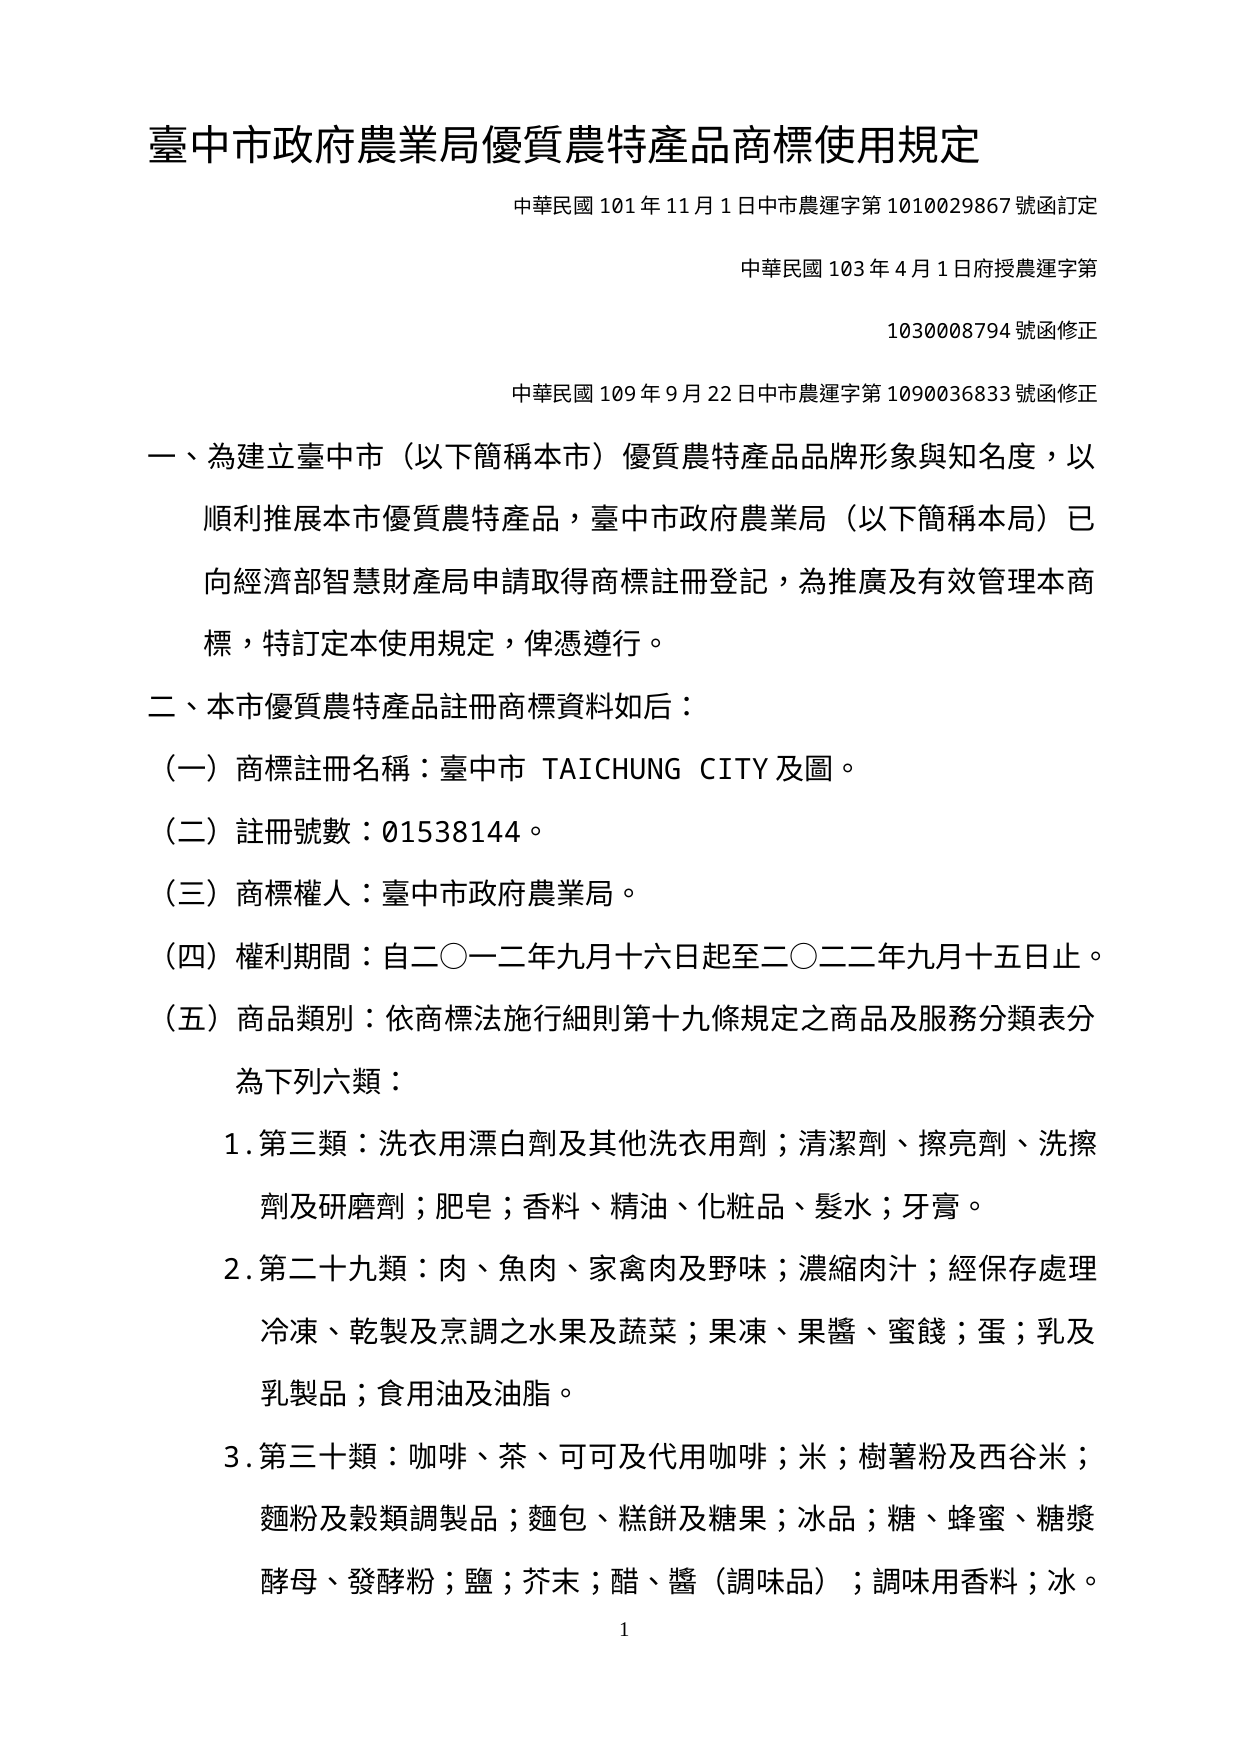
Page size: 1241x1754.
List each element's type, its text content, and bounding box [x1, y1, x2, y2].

text （三）商標權人：臺中市政府農業局。 [148, 850, 1098, 913]
text （一）商標註冊名稱：臺中市 TAICHUNG CITY及圖。 [148, 725, 1098, 788]
text 2.第二十九類：肉、魚肉、家禽肉及野味；濃縮肉汁；經保存處理、冷凍、乾製及烹調之水果及蔬菜；果凍、果醬、蜜餞；蛋；乳及乳製品；食用油及油脂。 [223, 1225, 1098, 1413]
text （四）權利期間：自二○一二年九月十六日起至二○二二年九月十五日止。 [148, 913, 1098, 975]
text 二、本市優質農特產品註冊商標資料如后： [148, 663, 1098, 725]
text 中華民國101年11月1日中市農運字第1010029867號函訂定 [148, 163, 1098, 225]
text （二）註冊號數：01538144。 [148, 788, 1098, 850]
text 一、為建立臺中市（以下簡稱本市）優質農特產品品牌形象與知名度，以順利推展本市優質農特產品，臺中市政府農業局（以下簡稱本局）已向經濟部智慧財產局申請取得商標註冊登記，為推廣及有效管理本商標，特訂定本使用規定，俾憑遵行。 [148, 413, 1098, 663]
text 3.第三十類：咖啡、茶、可可及代用咖啡；米；樹薯粉及西谷米；麵粉及穀類調製品；麵包、糕餅及糖果；冰品；糖、蜂蜜、糖漿；酵母、發酵粉；鹽；芥末；醋、醬（調味品）；調味用香料；冰。 [223, 1413, 1098, 1600]
text 1.第三類：洗衣用漂白劑及其他洗衣用劑；清潔劑、擦亮劑、洗擦劑及研磨劑；肥皂；香料、精油、化粧品、髮水；牙膏。 [223, 1100, 1098, 1225]
text 中華民國109年9月22日中市農運字第1090036833號函修正 [148, 350, 1098, 413]
text （五）商品類別：依商標法施行細則第十九條規定之商品及服務分類表分為下列六類： [148, 975, 1098, 1100]
text 中華民國103年4月1日府授農運字第1030008794號函修正 [148, 225, 1098, 350]
text 臺中市政府農業局優質農特產品商標使用規定 [148, 100, 1098, 163]
